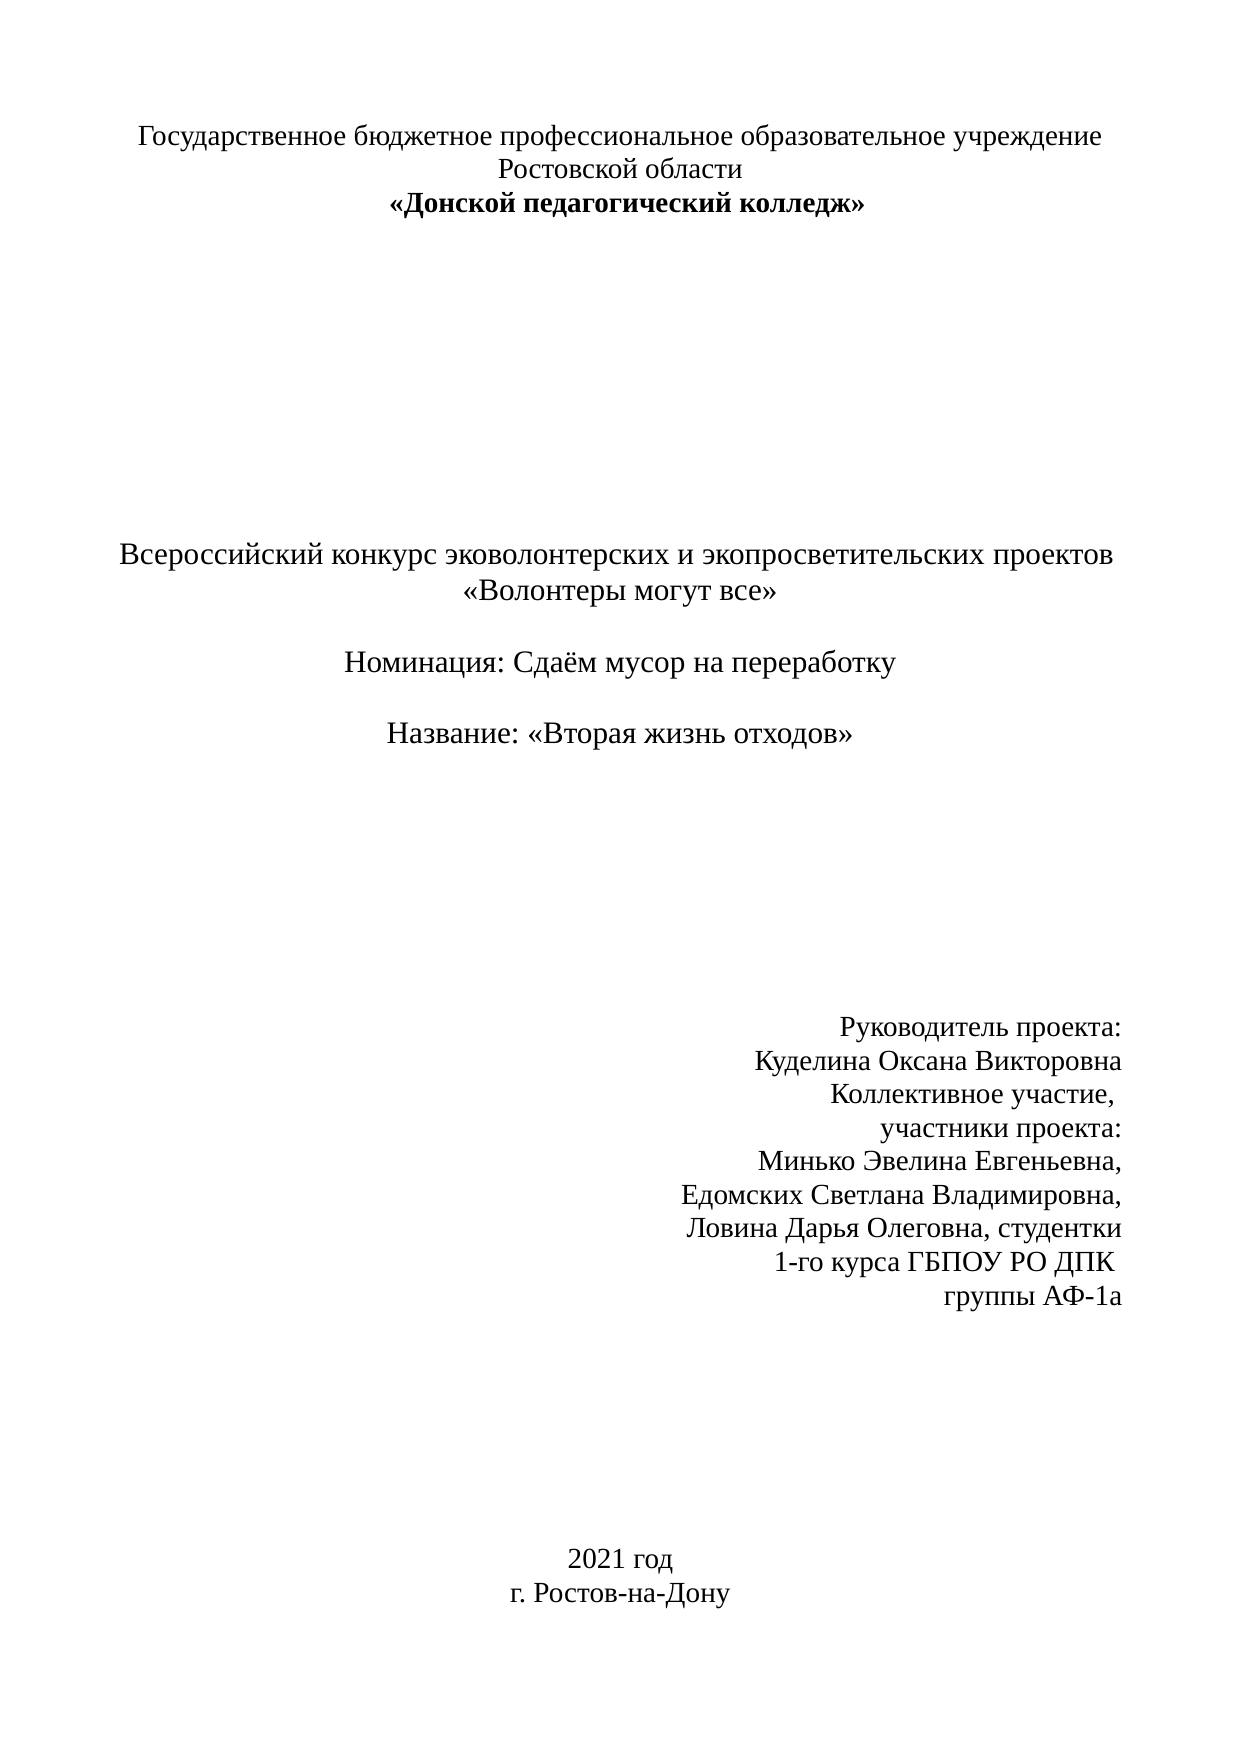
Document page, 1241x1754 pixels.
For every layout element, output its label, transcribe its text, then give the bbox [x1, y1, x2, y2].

text Всероссийский конкурс эковолонтерских и экопросветительских проектов «Волонтеры могут все» [118, 535, 1122, 607]
text г. Ростов-на-Дону [118, 1575, 1122, 1608]
text Руководитель проекта: Куделина Оксана Викторовна Коллективное участие, участники проекта: Минько Эвелина Евгеньевна, Едомских Светлана Владимировна, Ловина Дарья Олеговна, студентки 1-го курса ГБПОУ РО ДПК группы АФ-1а [118, 1009, 1122, 1369]
text 2021 год [118, 1541, 1122, 1575]
text «Донской педагогический колледж» [118, 185, 1122, 219]
text Номинация: Сдаём мусор на переработку [118, 643, 1122, 679]
text Название: «Вторая жизнь отходов» [118, 679, 1122, 751]
text Государственное бюджетное профессиональное образовательное учреждение Ростовской области [118, 118, 1122, 185]
